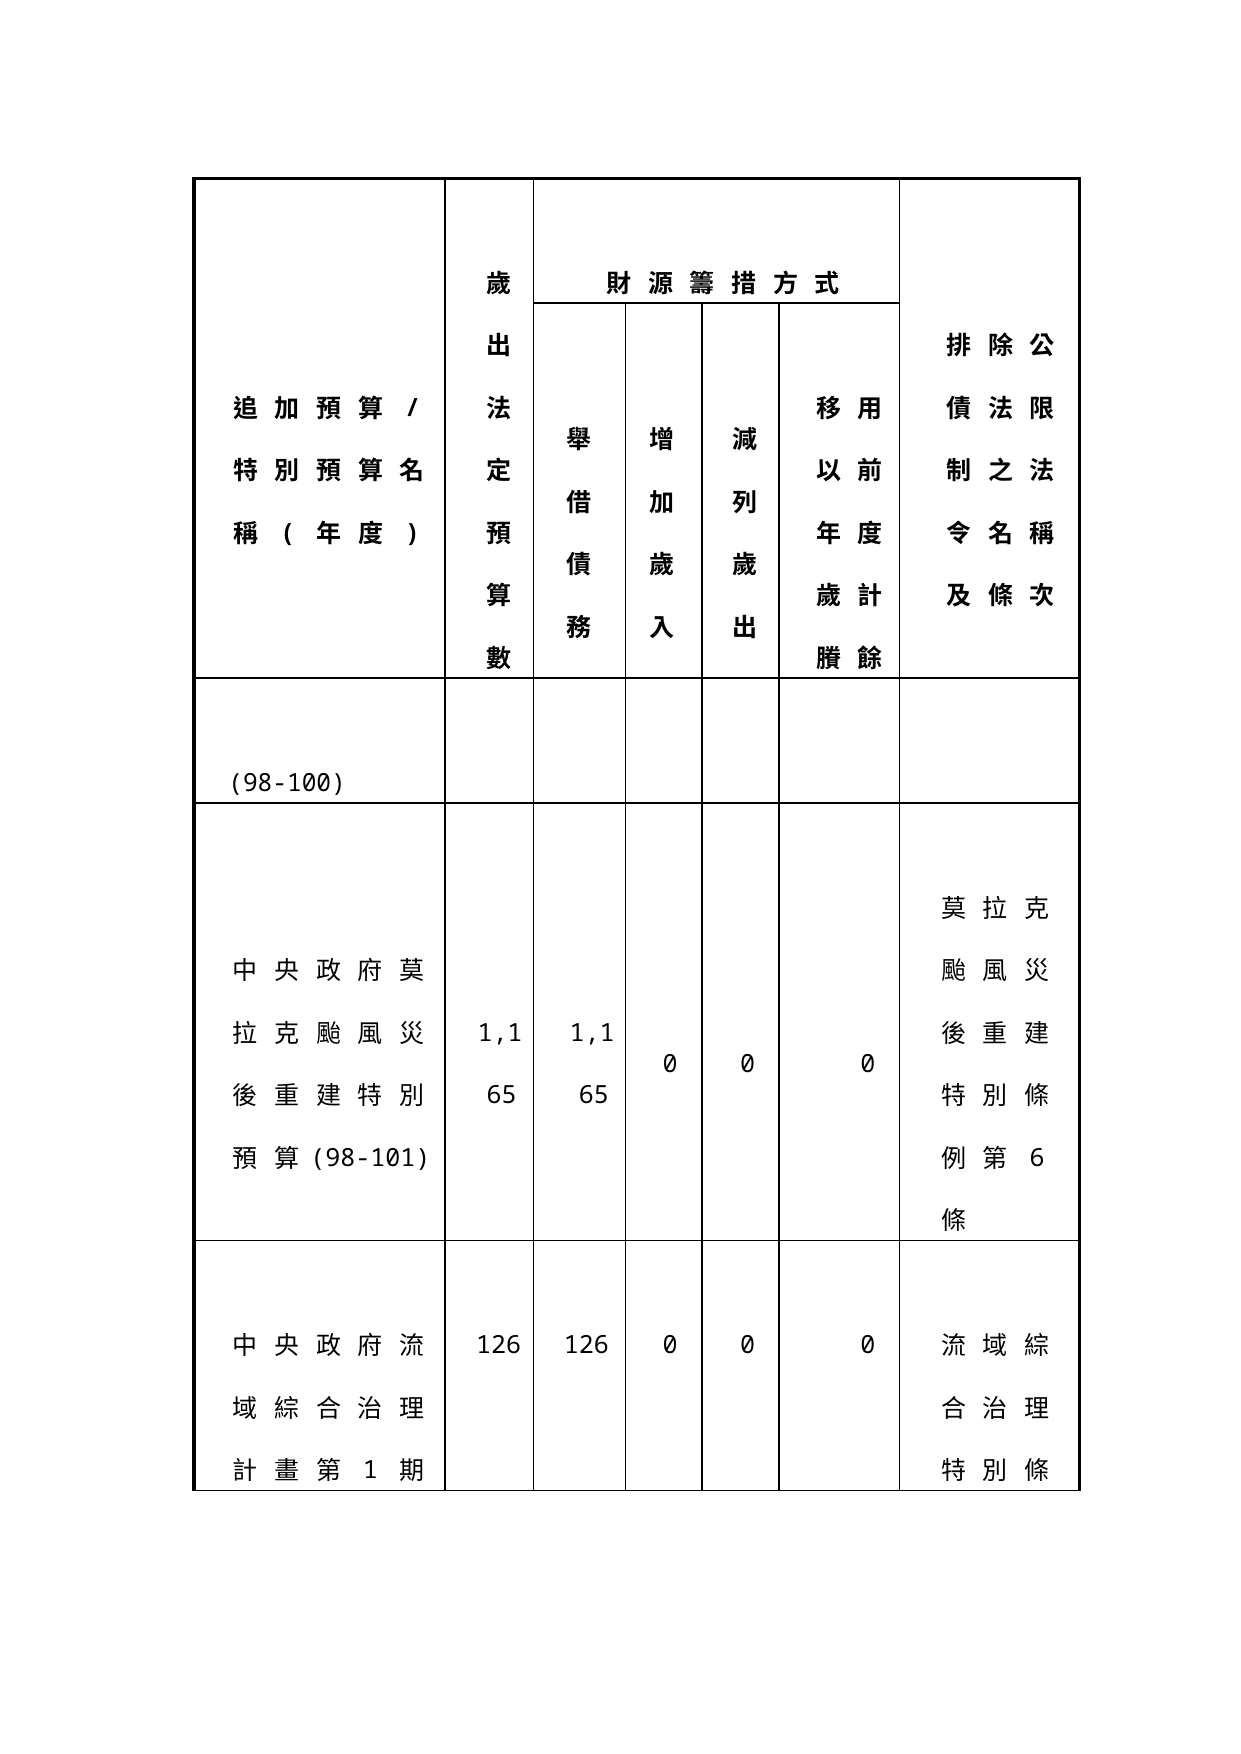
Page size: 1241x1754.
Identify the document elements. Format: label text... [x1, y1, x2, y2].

table_cell 1,165 [534, 804, 625, 1240]
table_cell [626, 679, 701, 802]
table_cell [780, 679, 899, 802]
table_cell 0 [780, 1241, 899, 1490]
table_cell 增加歲入 [626, 304, 701, 677]
table_cell 中央政府流域綜合治理計畫第1期 [196, 1241, 444, 1490]
table_cell 126 [446, 1241, 533, 1490]
table_cell 移用以前年度歲計賸餘 [780, 304, 899, 677]
table_cell 0 [626, 804, 701, 1240]
table_cell (98-100) [196, 679, 444, 802]
table_header 追加預算/特別預算名稱(年度) [196, 180, 444, 677]
table_cell 減列歲出 [703, 304, 778, 677]
table_header 財源籌措方式 [534, 180, 899, 302]
table_cell [900, 679, 1078, 802]
table_cell 流域綜合治理特別條 [900, 1241, 1078, 1490]
table_cell [703, 679, 778, 802]
table_cell 1,165 [446, 804, 533, 1240]
table_header 歲出法定預算數 [446, 180, 533, 677]
table_cell 0 [703, 804, 778, 1240]
table_cell 中央政府莫拉克颱風災後重建特別預算(98-101) [196, 804, 444, 1240]
table_cell 莫拉克颱風災後重建特別條例第6條 [900, 804, 1078, 1240]
table_cell 舉借債務 [534, 304, 625, 677]
table_cell 0 [780, 804, 899, 1240]
table_cell [534, 679, 625, 802]
table_cell 0 [703, 1241, 778, 1490]
table_cell [446, 679, 533, 802]
table_header 排除公債法限制之法令名稱及條次 [900, 180, 1078, 677]
table_cell 0 [626, 1241, 701, 1490]
table_cell 126 [534, 1241, 625, 1490]
